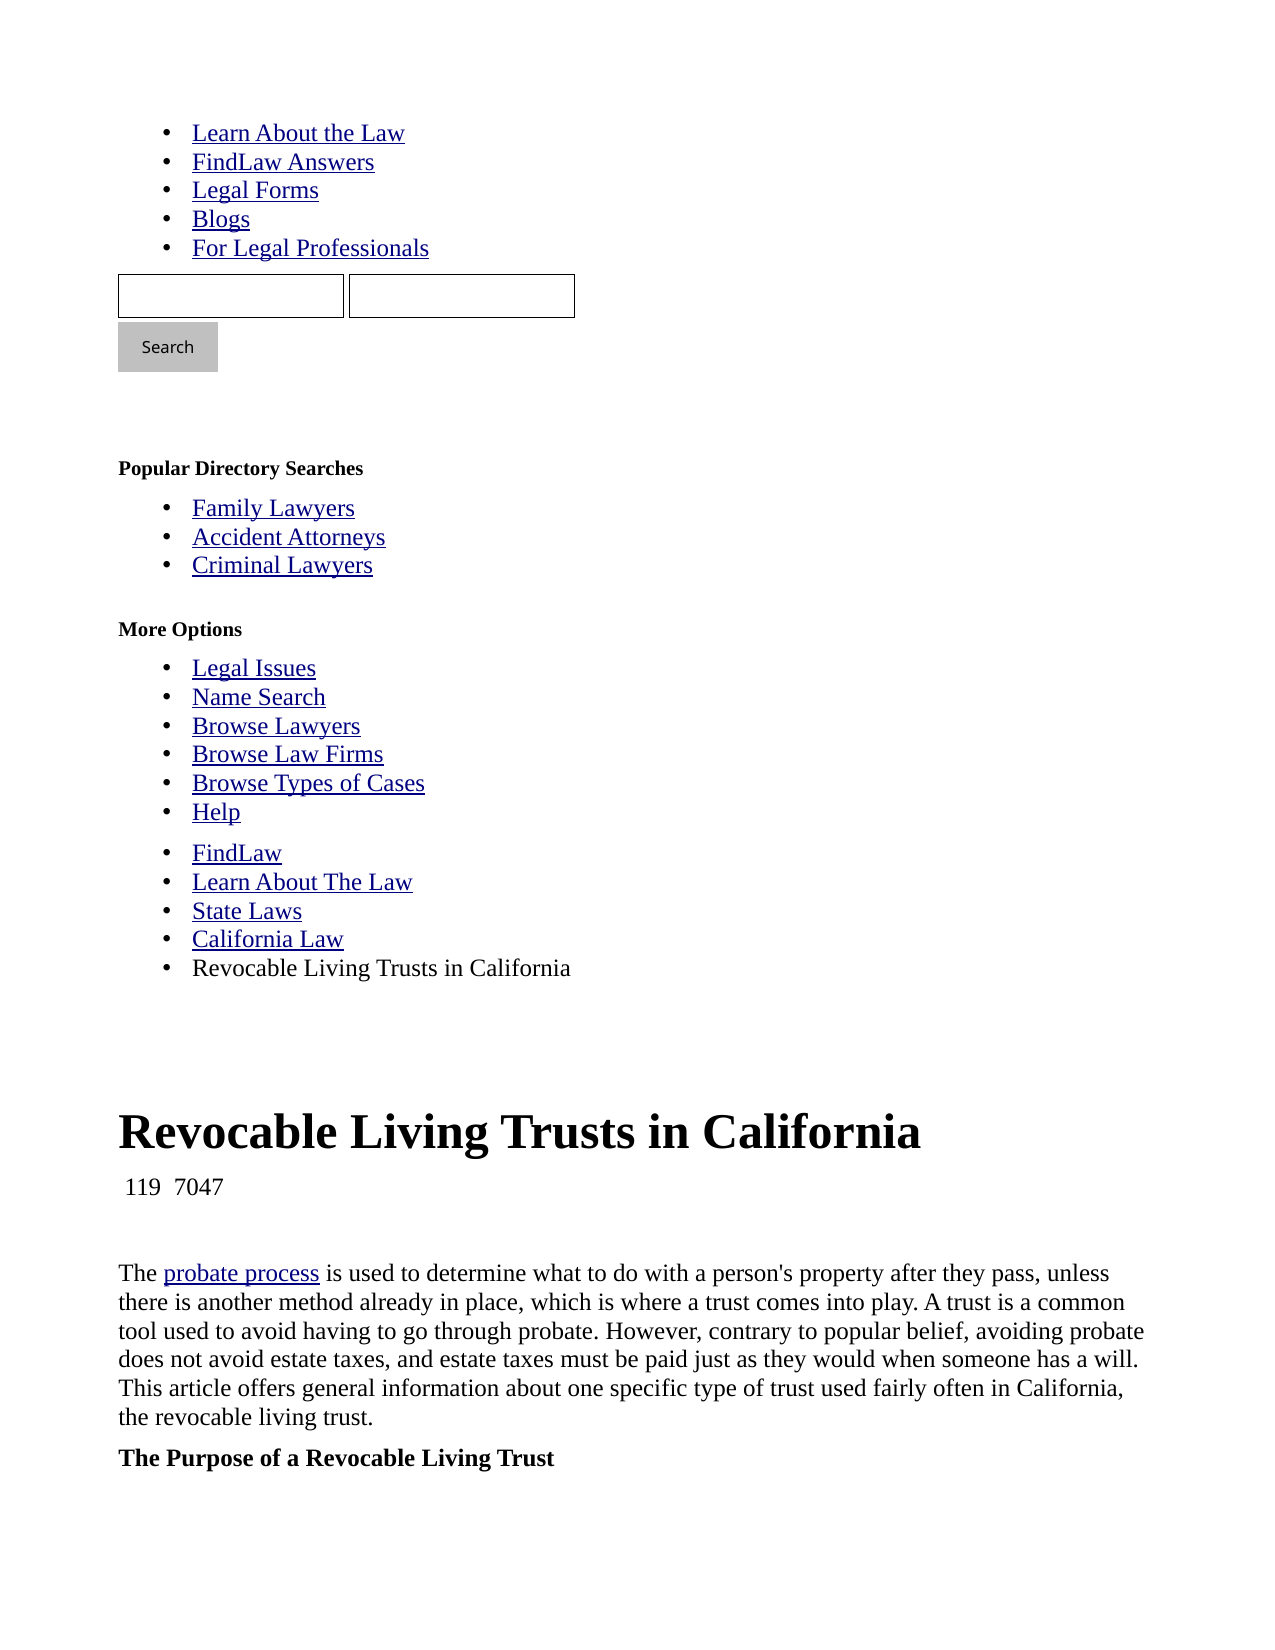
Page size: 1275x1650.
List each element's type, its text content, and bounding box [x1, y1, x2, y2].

list Browse Lawyers [162, 711, 1157, 739]
list Revocable Living Trusts in California [162, 953, 1157, 982]
list Learn About The Law [162, 867, 1157, 896]
list Accident Attorneys [162, 522, 1157, 550]
subtitle Popular Directory Searches [118, 456, 1157, 480]
list California Law [162, 924, 1157, 953]
subtitle More Options [118, 617, 1157, 641]
list Help [162, 797, 1157, 826]
text The probate process is used to determine what to do with a person's property after they pass, unless there is another method already in place, which is where a trust comes into play. A trust is a common tool used to avoid having to go through probate. However, contrary to popular belief, avoiding probate does not avoid estate taxes, and estate taxes must be paid just as they would when someone has a will. This article offers general information about one specific type of trust used fairly often in California, the revocable living trust. [118, 1258, 1157, 1431]
list FindLaw Answers [162, 147, 1157, 176]
list Name Search [162, 682, 1157, 711]
list Browse Types of Cases [162, 768, 1157, 797]
list Family Lawyers [162, 493, 1157, 522]
list For Legal Professionals [162, 233, 1157, 262]
list Learn About the Law [162, 118, 1157, 147]
list Legal Issues [162, 653, 1157, 682]
list State Laws [162, 896, 1157, 924]
list Legal Forms [162, 176, 1157, 204]
list Browse Law Firms [162, 739, 1157, 768]
list Blogs [162, 204, 1157, 233]
text The Purpose of a Revocable Living Trust [118, 1443, 1157, 1472]
list Criminal Lawyers [162, 550, 1157, 579]
subtitle Revocable Living Trusts in California [118, 1102, 1157, 1159]
text 119 7047 [118, 1172, 1157, 1201]
list FindLaw [162, 838, 1157, 867]
